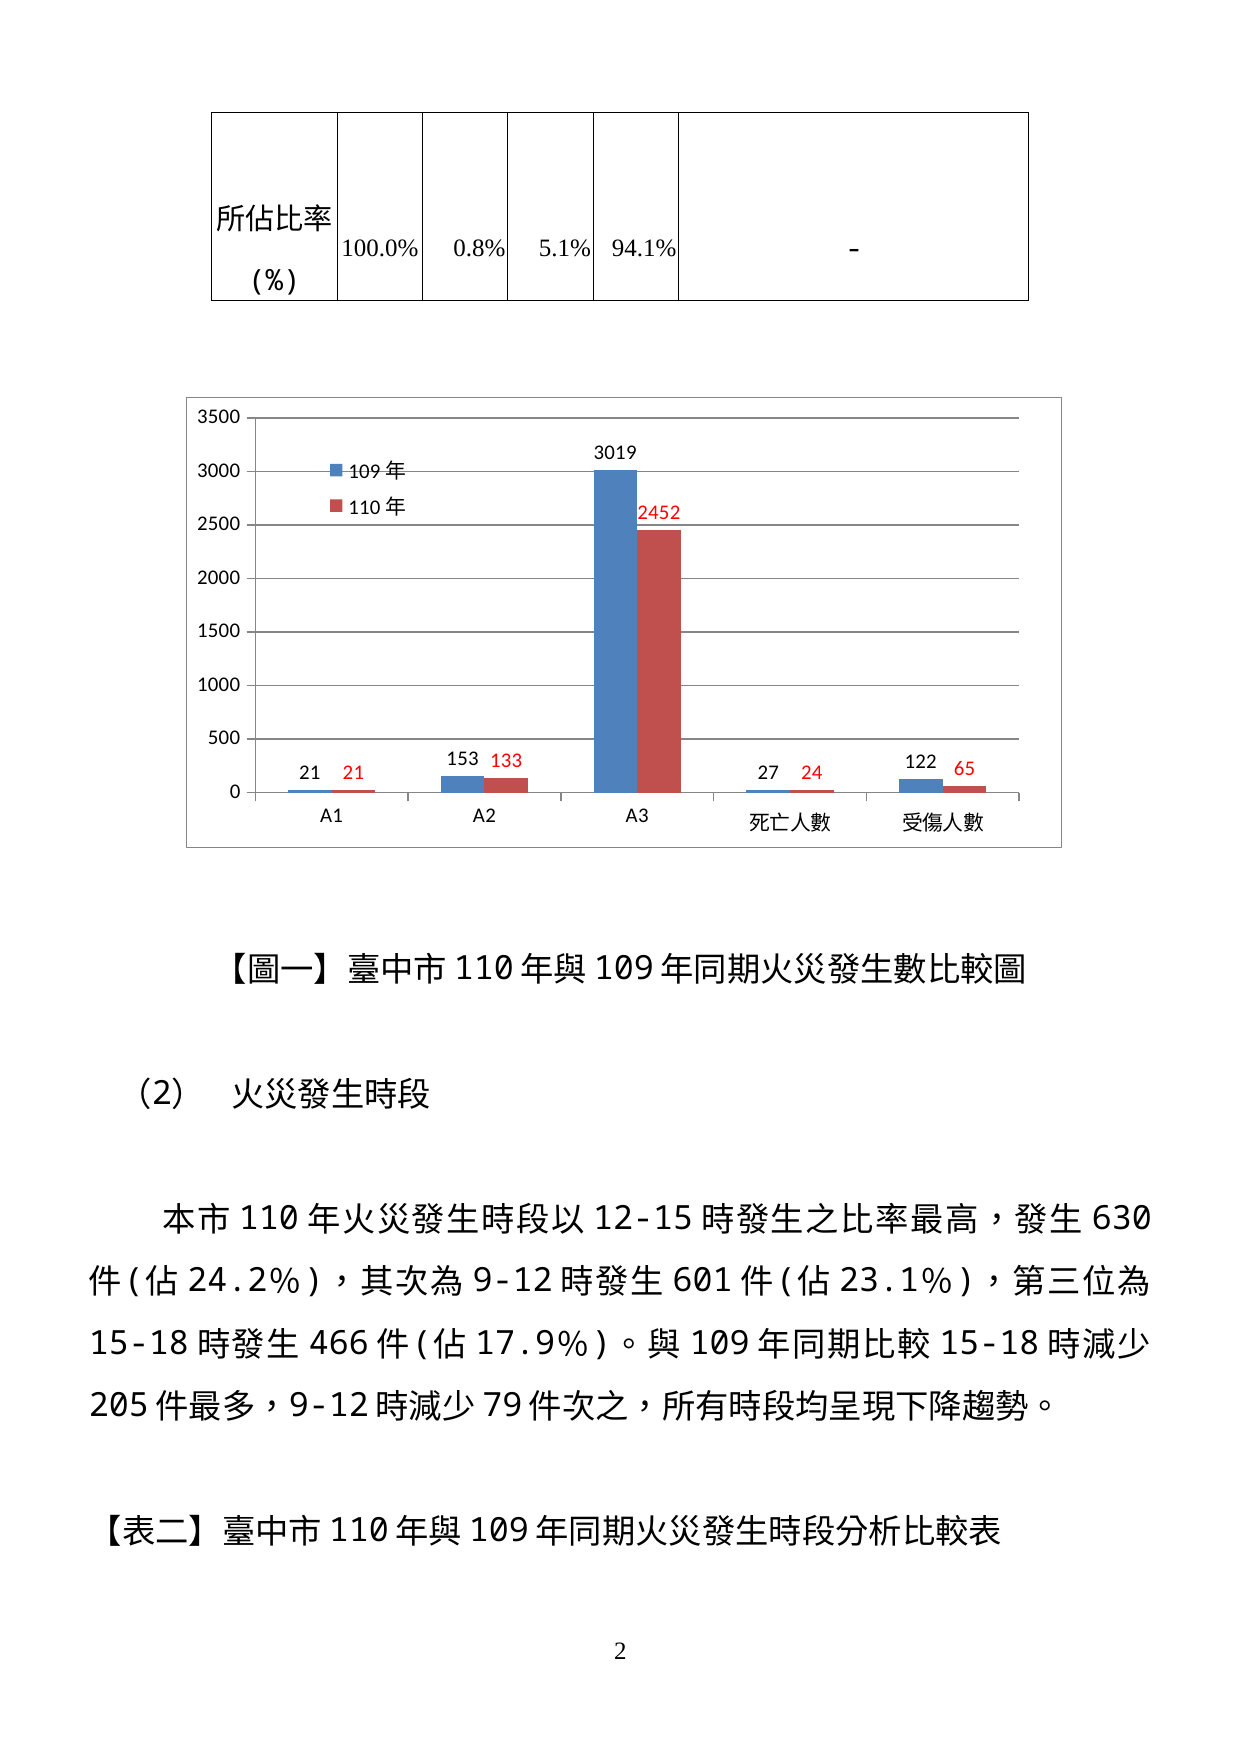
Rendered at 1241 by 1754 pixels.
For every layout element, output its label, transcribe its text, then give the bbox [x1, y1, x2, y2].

list 火災發生時段 [118, 1050, 1152, 1112]
text 【圖一】臺中市110年與109年同期火災發生數比較圖 [89, 925, 1152, 987]
table_cell 0.8% [423, 113, 507, 300]
table_cell 所佔比率(%) [212, 113, 337, 300]
table_cell 94.1% [594, 113, 678, 300]
table_cell - [679, 113, 1028, 300]
text 【表二】臺中市110年與109年同期火災發生時段分析比較表 [89, 1487, 1152, 1550]
table_cell 5.1% [508, 113, 593, 300]
text 本市110年火災發生時段以12-15時發生之比率最高，發生630件(佔24.2％)，其次為9-12時發生601件(佔23.1％)，第三位為15-18時發生466件(佔17.9％)。與109年同期比較15-18時減少205件最多，9-12時減少79件次之，所有時段均呈現下降趨勢。 [89, 1175, 1152, 1425]
table_cell 100.0% [338, 113, 422, 300]
